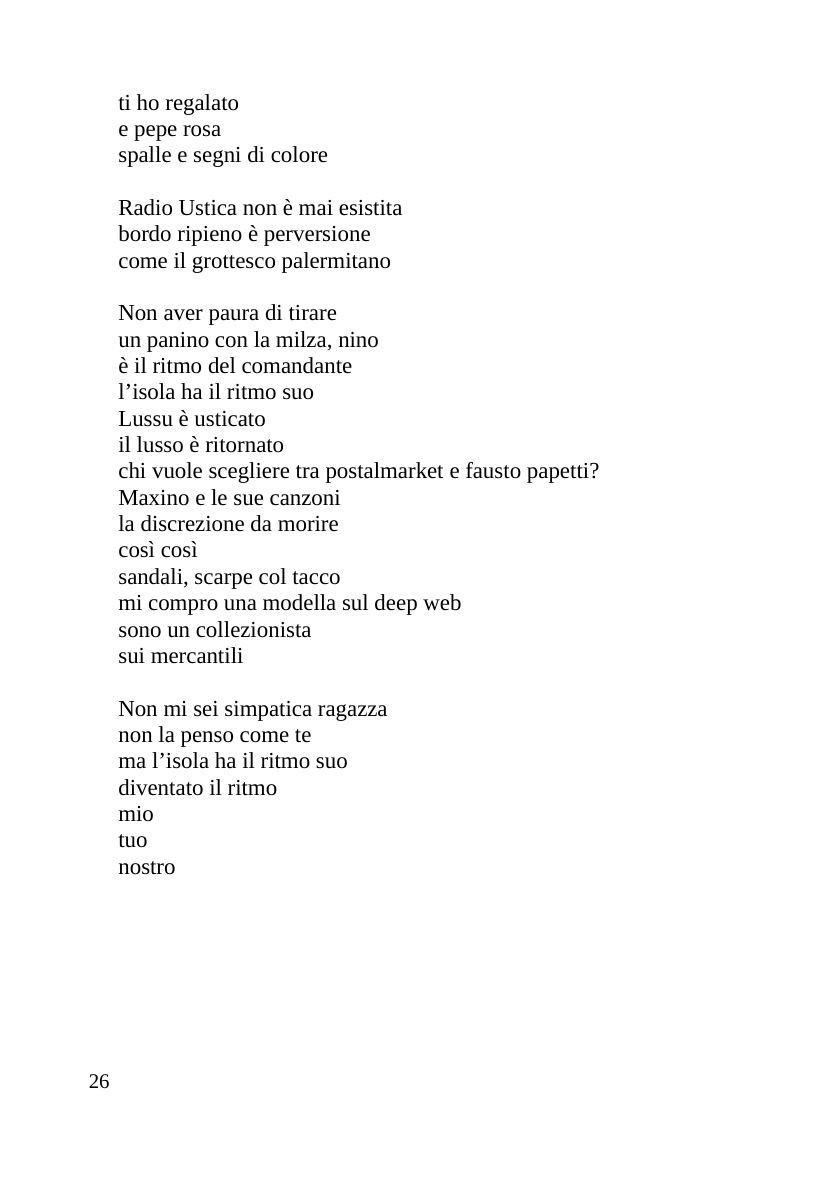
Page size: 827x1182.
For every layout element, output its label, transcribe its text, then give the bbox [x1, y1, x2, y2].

text ti ho regalato e pepe rosa spalle e segni di colore Radio Ustica non è mai esistita bordo ripieno è perversione come il grottesco palermitano Non aver paura di tirare un panino con la milza, nino è il ritmo del comandante l’isola ha il ritmo suo Lussu è usticato il lusso è ritornato chi vuole scegliere tra postalmarket e fausto papetti? Maxino e le sue canzoni la discrezione da morire così così sandali, scarpe col tacco mi compro una modella sul deep web sono un collezionista sui mercantili Non mi sei simpatica ragazza non la penso come te ma l’isola ha il ritmo suo diventato il ritmo mio tuo nostro [118, 88, 738, 906]
